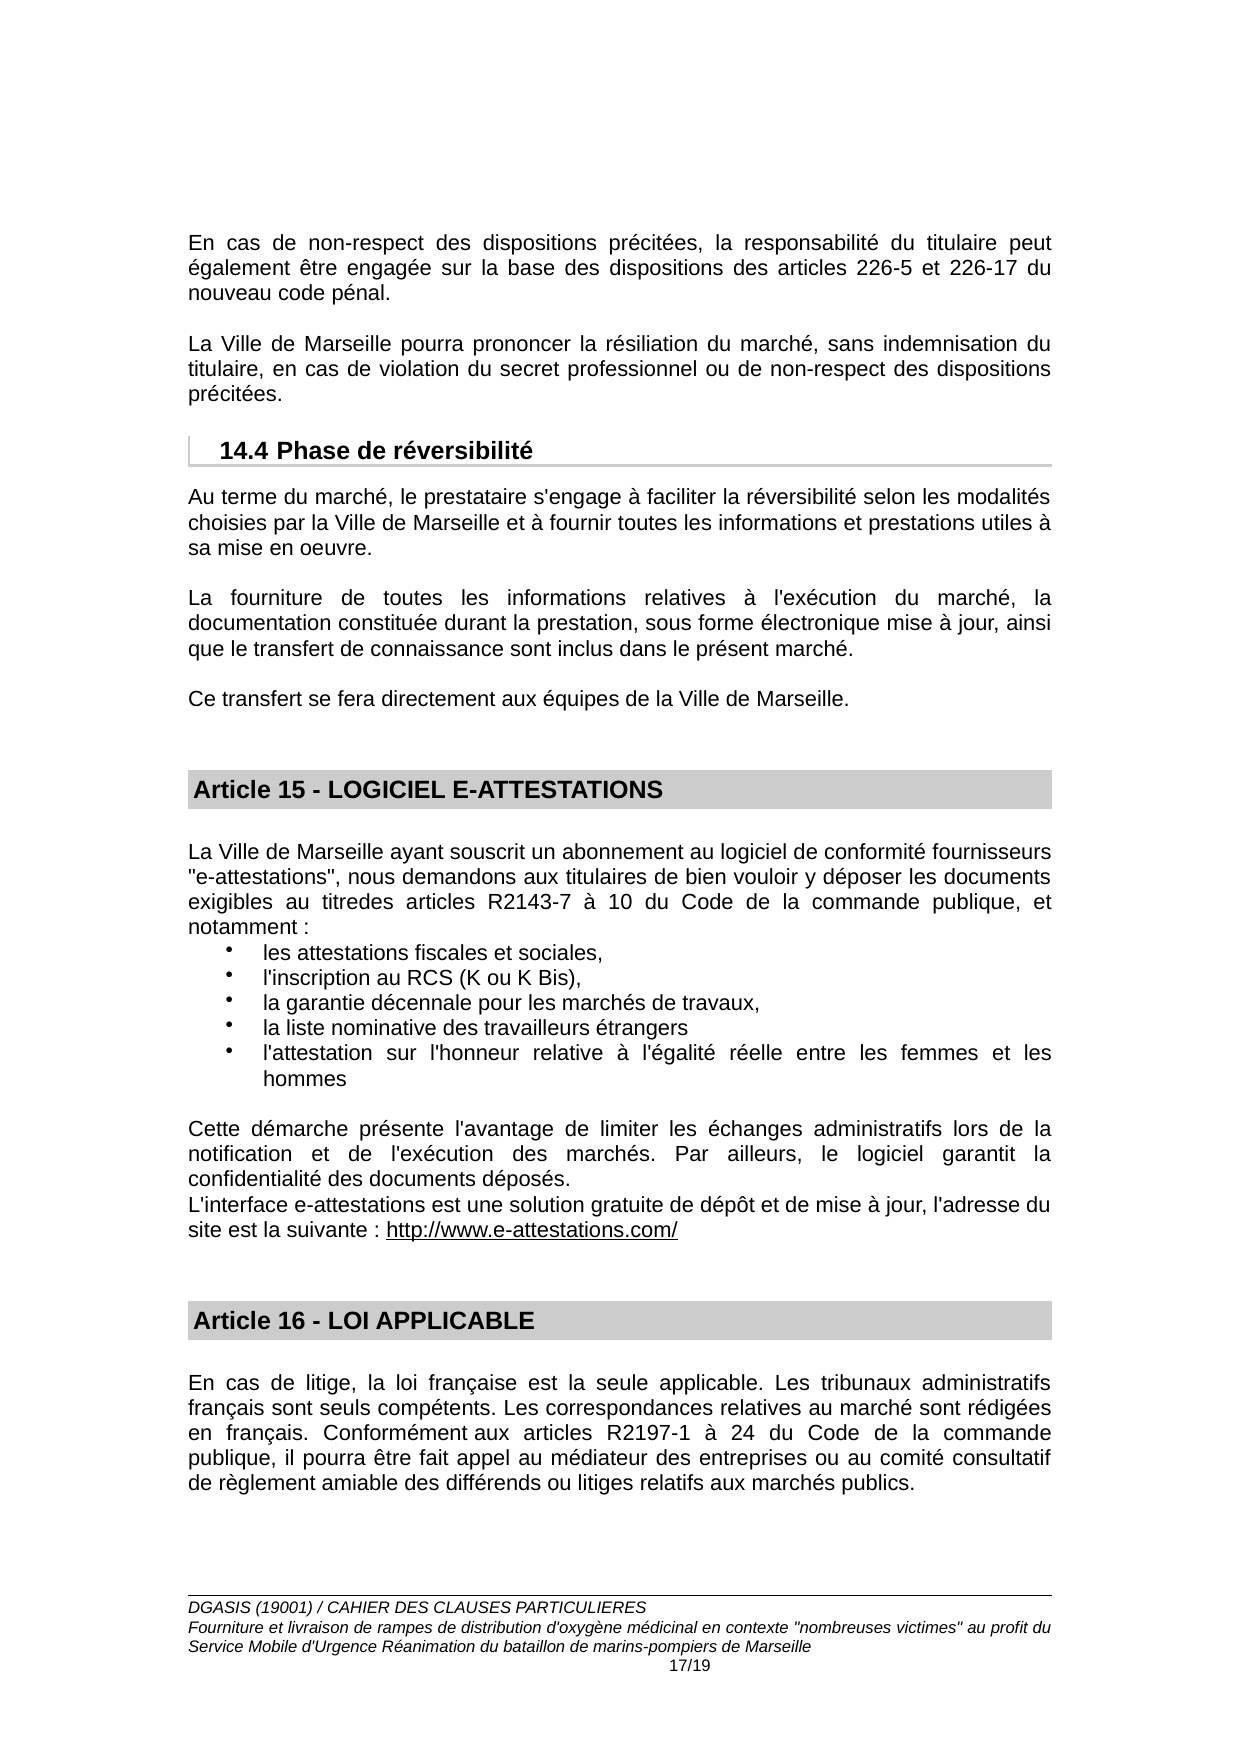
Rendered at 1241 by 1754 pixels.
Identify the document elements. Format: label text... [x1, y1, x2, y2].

text La Ville de Marseille ayant souscrit un abonnement au logiciel de conformité fournisseurs "e-attestations", nous demandons aux titulaires de bien vouloir y déposer les documents exigibles au titredes articles R2143-7 à 10 du Code de la commande publique, et notamment : [188, 839, 1052, 939]
list les attestations fiscales et sociales, [225, 939, 1052, 965]
text Au terme du marché, le prestataire s'engage à faciliter la réversibilité selon les modalités choisies par la Ville de Marseille et à fournir toutes les informations et prestations utiles à sa mise en oeuvre. [188, 484, 1052, 560]
subtitle LOGICIEL E-ATTESTATIONS [190, 772, 1050, 807]
subtitle LOI APPLICABLE [190, 1303, 1050, 1338]
text La Ville de Marseille pourra prononcer la résiliation du marché, sans indemnisation du titulaire, en cas de violation du secret professionnel ou de non-respect des dispositions précitées. [188, 331, 1052, 406]
text En cas de non-respect des dispositions précitées, la responsabilité du titulaire peut également être engagée sur la base des dispositions des articles 226-5 et 226-17 du nouveau code pénal. [188, 230, 1052, 305]
text L'interface e-attestations est une solution gratuite de dépôt et de mise à jour, l'adresse du site est la suivante : http://www.e-attestations.com/ [188, 1192, 1052, 1242]
text Cette démarche présente l'avantage de limiter les échanges administratifs lors de la notification et de l'exécution des marchés. Par ailleurs, le logiciel garantit la confidentialité des documents déposés. [188, 1116, 1052, 1192]
list la garantie décennale pour les marchés de travaux, [225, 990, 1052, 1015]
subtitle Phase de réversibilité [190, 436, 1052, 464]
text La fourniture de toutes les informations relatives à l'exécution du marché, la documentation constituée durant la prestation, sous forme électronique mise à jour, ainsi que le transfert de connaissance sont inclus dans le présent marché. [188, 585, 1052, 661]
text Ce transfert se fera directement aux équipes de la Ville de Marseille. [188, 686, 1052, 711]
list l'inscription au RCS (K ou K Bis), [225, 965, 1052, 990]
list l'attestation sur l'honneur relative à l'égalité réelle entre les femmes et les hommes [225, 1040, 1052, 1091]
text En cas de litige, la loi française est la seule applicable. Les tribunaux administratifs français sont seuls compétents. Les correspondances relatives au marché sont rédigées en français. Conformément aux articles R2197-1 à 24 du Code de la commande publique, il pourra être fait appel au médiateur des entreprises ou au comité consultatif de règlement amiable des différends ou litiges relatifs aux marchés publics. [188, 1369, 1052, 1496]
list la liste nominative des travailleurs étrangers [225, 1015, 1052, 1040]
